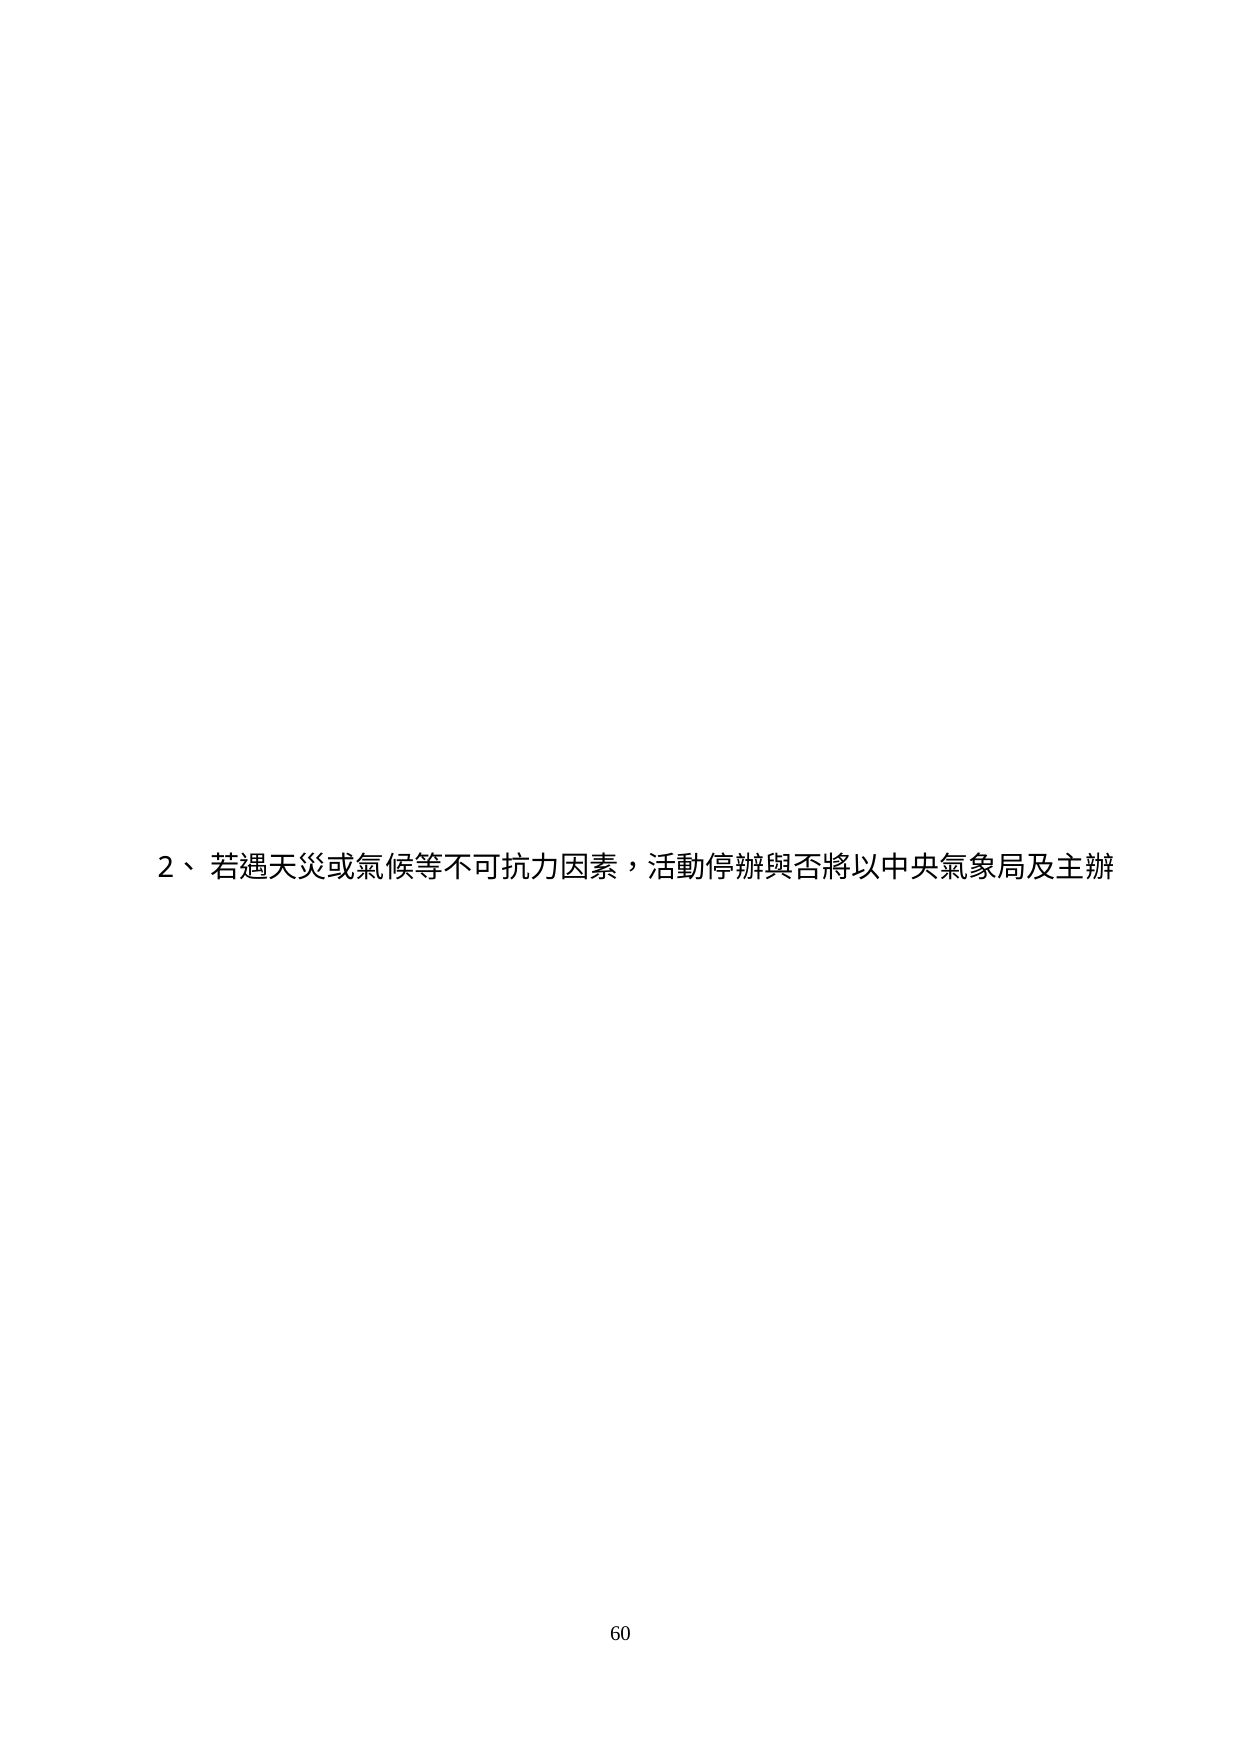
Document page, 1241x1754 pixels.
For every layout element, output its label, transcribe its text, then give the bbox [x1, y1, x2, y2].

list 若遇天災或氣候等不可抗力因素，活動停辦與否將以中央氣象局及主辦 [157, 823, 1134, 886]
